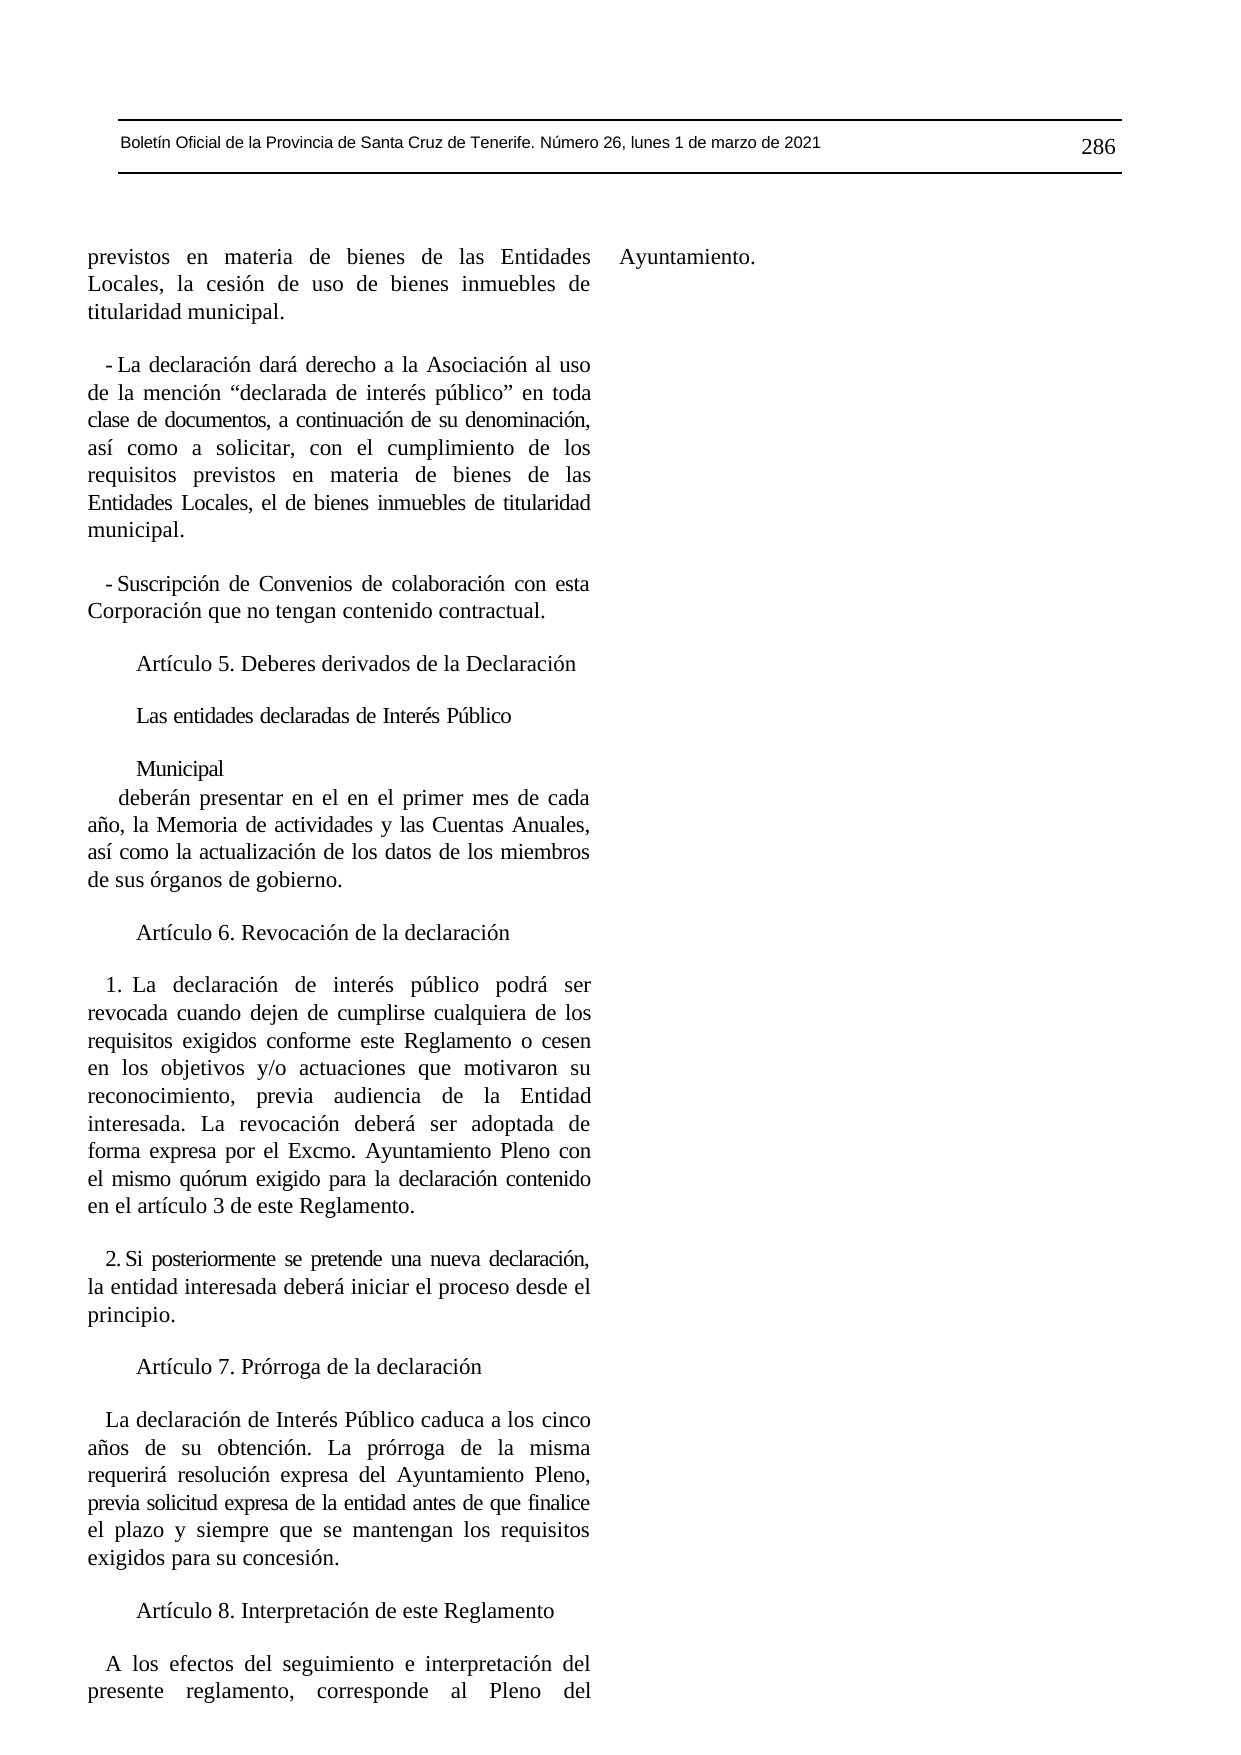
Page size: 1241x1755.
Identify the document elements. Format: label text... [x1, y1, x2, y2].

text Artículo 8. Interpretación de este Reglamento [136, 1597, 596, 1623]
text A los efectos del seguimiento e interpretación del presente reglamento, corresponde al Pleno del [87, 1650, 592, 1704]
text Ayuntamiento. [619, 243, 1153, 269]
text La declaración de Interés Público caduca a los cinco años de su obtención. La prórroga de la misma requerirá resolución expresa del Ayuntamiento Pleno, previa solicitud expresa de la entidad antes de que finalice el plazo y siempre que se mantengan los requisitos exigidos para su concesión. [87, 1406, 591, 1571]
list La declaración de interés público podrá ser revocada cuando dejen de cumplirse cualquiera de los requisitos exigidos conforme este Reglamento o cesen en los objetivos y/o actuaciones que motivaron su reconocimiento, previa audiencia de la Entidad interesada. La revocación deberá ser adoptada de forma expresa por el Excmo. Ayuntamiento Pleno con el mismo quórum exigido para la declaración contenido en el artículo 3 de este Reglamento. [87, 972, 592, 1219]
list Si posteriormente se pretende una nueva declaración, la entidad interesada deberá iniciar el proceso desde el principio. [87, 1245, 591, 1327]
text año, la Memoria de actividades y las Cuentas Anuales, así como la actualización de los datos de los miembros de sus órganos de gobierno. [87, 811, 591, 892]
text Artículo 7. Prórroga de la declaración [136, 1353, 596, 1380]
text Artículo 5. Deberes derivados de la Declaración Las entidades declaradas de Interés Público Municipal [136, 629, 596, 787]
text previstos en materia de bienes de las Entidades Locales, la cesión de uso de bienes inmuebles de titularidad municipal. [87, 243, 591, 324]
list Suscripción de Convenios de colaboración con esta Corporación que no tengan contenido contractual. [87, 569, 590, 623]
text deberán presentar en el en el primer mes de cada [118, 787, 596, 809]
text Artículo 6. Revocación de la declaración [136, 919, 596, 945]
list La declaración dará derecho a la Asociación al uso de la mención “declarada de interés público” en toda clase de documentos, a continuación de su denominación, así como a solicitar, con el cumplimiento de los requisitos previstos en materia de bienes de las Entidades Locales, el de bienes inmuebles de titularidad municipal. [87, 351, 591, 543]
